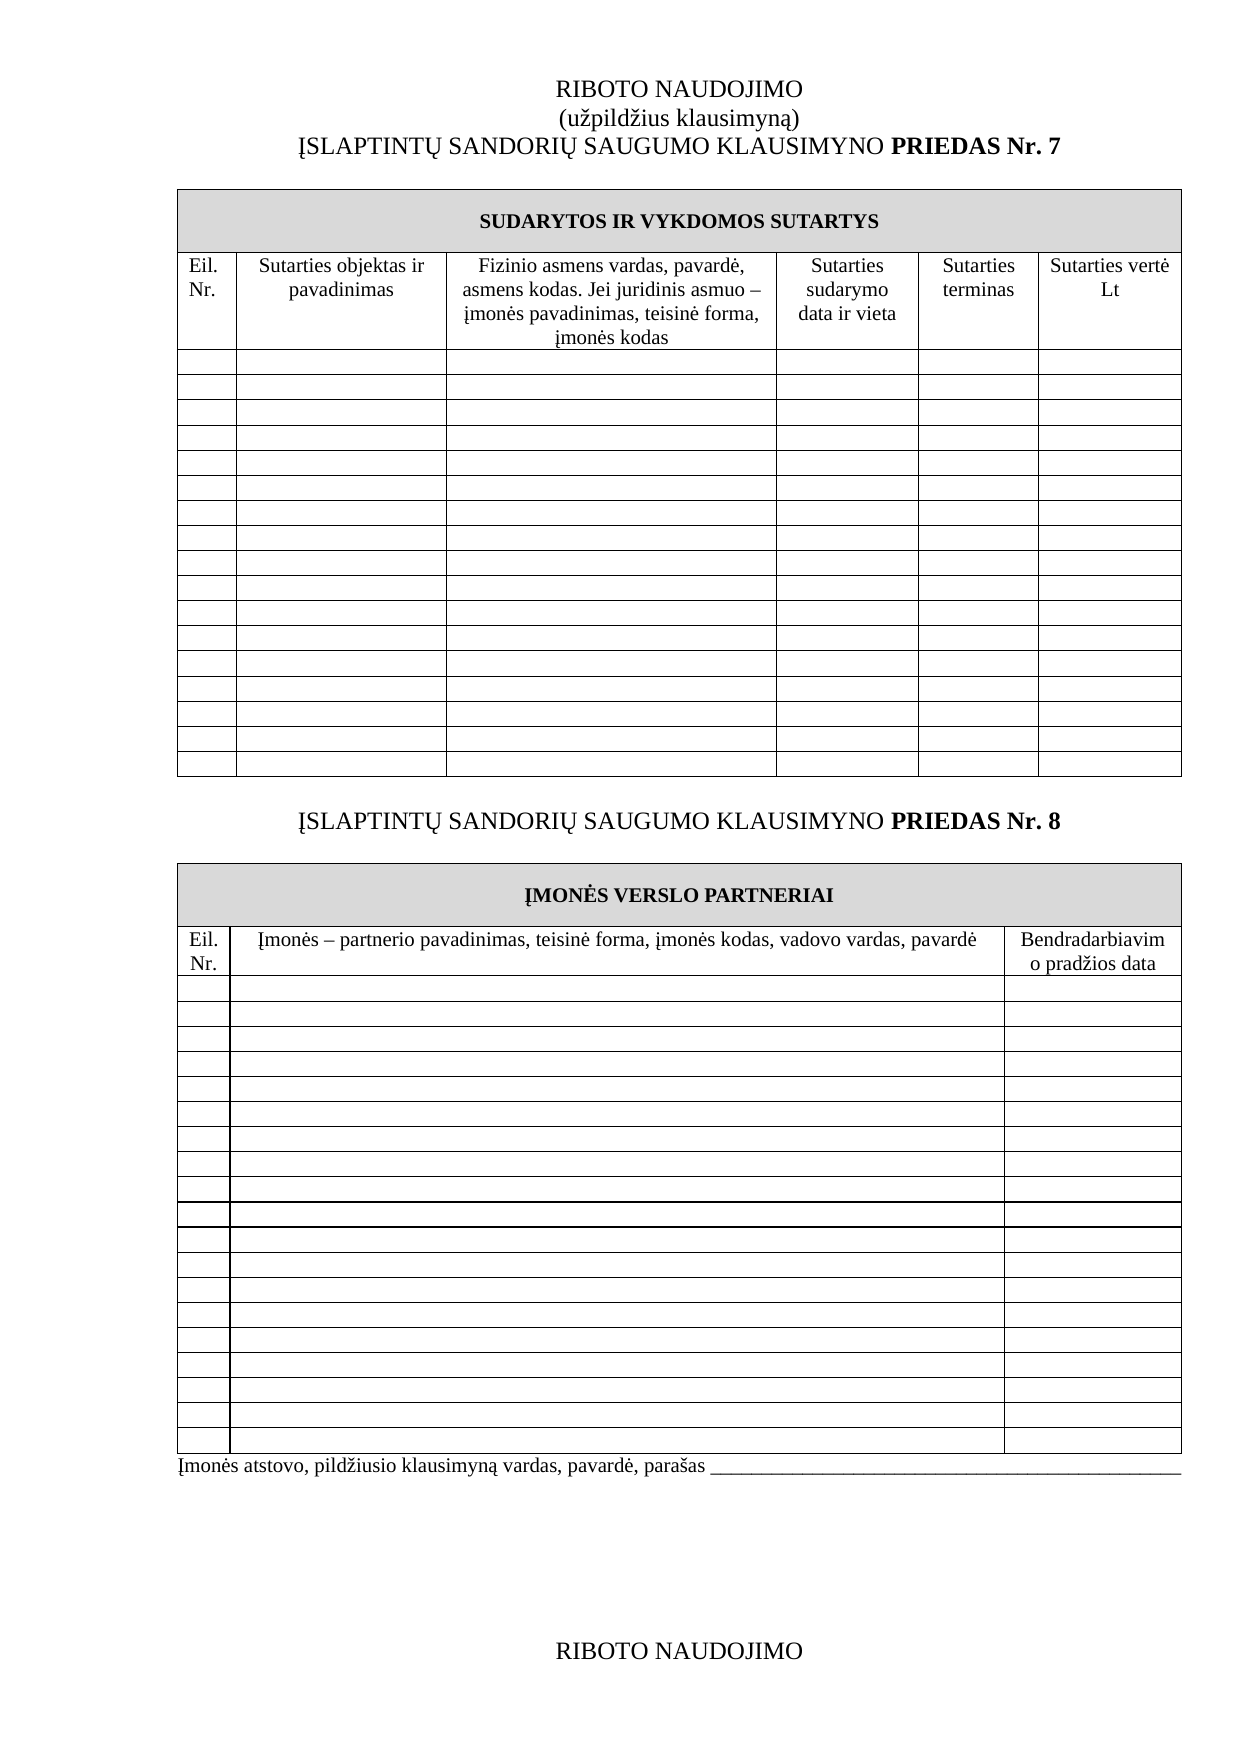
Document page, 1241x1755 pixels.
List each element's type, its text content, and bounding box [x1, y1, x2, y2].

table_cell [919, 375, 1038, 399]
table_cell [178, 651, 236, 676]
table_cell [1039, 727, 1181, 751]
table_cell [178, 375, 236, 399]
table_cell [178, 1127, 229, 1151]
table_cell [231, 1303, 1004, 1327]
table_cell [231, 1127, 1004, 1151]
table_cell [447, 551, 776, 575]
table_cell [919, 626, 1038, 650]
table_cell [777, 501, 918, 525]
table_cell [178, 752, 236, 776]
table_cell [237, 375, 446, 399]
table_cell [178, 526, 236, 550]
table_cell [777, 727, 918, 751]
text ĮSLAPTINTŲ SANDORIŲ SAUGUMO KLAUSIMYNO PRIEDAS Nr. 8 [177, 806, 1181, 834]
table_cell [178, 677, 236, 701]
table_cell [777, 651, 918, 676]
table_cell [178, 1353, 229, 1377]
table_cell [1005, 1052, 1181, 1076]
table_cell Eil. Nr. [178, 927, 229, 975]
table_cell [1039, 451, 1181, 475]
table_cell [447, 626, 776, 650]
table_cell [231, 1152, 1004, 1176]
table_cell [178, 1378, 229, 1402]
table_cell [447, 601, 776, 625]
table_cell [447, 526, 776, 550]
table_cell [237, 400, 446, 424]
table_cell [1005, 1253, 1181, 1277]
table_cell [919, 727, 1038, 751]
table_cell [178, 501, 236, 525]
table_cell [237, 451, 446, 475]
table_cell [1005, 1303, 1181, 1327]
table_cell [777, 451, 918, 475]
table_cell Sutarties sudarymo data ir vieta [777, 253, 918, 349]
table_cell [231, 1328, 1004, 1352]
table_cell [231, 1177, 1004, 1201]
table_cell [777, 702, 918, 726]
table_cell [237, 476, 446, 500]
table_cell [919, 400, 1038, 424]
table_cell [231, 1403, 1004, 1427]
table_cell [1005, 1378, 1181, 1402]
table_cell [1039, 677, 1181, 701]
table_cell [1005, 1328, 1181, 1352]
table_cell [919, 451, 1038, 475]
table_cell [178, 1152, 229, 1176]
table_cell [1005, 1228, 1181, 1252]
table_cell [447, 677, 776, 701]
table_cell [919, 601, 1038, 625]
table_cell Įmonės – partnerio pavadinimas, teisinė forma, įmonės kodas, vadovo vardas, pavardė [231, 927, 1004, 975]
table_cell [919, 752, 1038, 776]
table_cell [237, 526, 446, 550]
table_cell [919, 651, 1038, 676]
table_cell [231, 1378, 1004, 1402]
table_cell [178, 1328, 229, 1352]
table_cell Fizinio asmens vardas, pavardė, asmens kodas. Jei juridinis asmuo – įmonės pavadinimas, teisinė forma, įmonės kodas [447, 253, 776, 349]
table_cell [447, 727, 776, 751]
table_cell [447, 501, 776, 525]
table_cell [777, 752, 918, 776]
table_cell [1039, 626, 1181, 650]
table_cell [237, 651, 446, 676]
table_header ĮMONĖS VERSLO PARTNERIAI [178, 864, 1181, 926]
table_cell Eil. Nr. [178, 253, 236, 349]
table_cell [1005, 1278, 1181, 1302]
text Įmonės atstovo, pildžiusio klausimyną vardas, pavardė, parašas [177, 1454, 1181, 1477]
table_cell [447, 400, 776, 424]
table_cell [231, 1027, 1004, 1051]
table_cell [237, 677, 446, 701]
table_cell [1005, 1353, 1181, 1377]
table_cell [447, 350, 776, 374]
table_cell [447, 702, 776, 726]
table_cell [447, 576, 776, 600]
table_cell [1039, 501, 1181, 525]
table_cell [237, 350, 446, 374]
table_cell [1039, 400, 1181, 424]
table_cell [178, 626, 236, 650]
table_cell [777, 677, 918, 701]
table_cell Bendradarbiavimo pradžios data [1005, 927, 1181, 975]
text ĮSLAPTINTŲ SANDORIŲ SAUGUMO KLAUSIMYNO PRIEDAS Nr. 7 [177, 131, 1181, 160]
table_cell [1039, 752, 1181, 776]
table_cell [1039, 426, 1181, 449]
table_cell [1005, 976, 1181, 1001]
table_cell [178, 1002, 229, 1026]
table_cell [447, 451, 776, 475]
table_cell [237, 551, 446, 575]
table_cell [919, 350, 1038, 374]
table_cell [1039, 601, 1181, 625]
table_cell [231, 1428, 1004, 1452]
table_cell [919, 576, 1038, 600]
table_cell [178, 1228, 229, 1252]
table_cell [231, 1102, 1004, 1126]
table_cell [1005, 1203, 1181, 1226]
table_cell [919, 526, 1038, 550]
table_cell [231, 1253, 1004, 1277]
table_cell [237, 727, 446, 751]
table_cell [1005, 1027, 1181, 1051]
table_cell [1005, 1077, 1181, 1101]
table_cell [1039, 551, 1181, 575]
table_cell [178, 1102, 229, 1126]
table_cell Sutarties terminas [919, 253, 1038, 349]
table_cell [919, 702, 1038, 726]
table_cell [447, 651, 776, 676]
table_cell [178, 976, 229, 1001]
table_cell [178, 1077, 229, 1101]
table_cell [1005, 1002, 1181, 1026]
table_header SUDARYTOS IR VYKDOMOS SUTARTYS [178, 190, 1181, 252]
table_cell [777, 426, 918, 449]
table_cell [777, 476, 918, 500]
table_cell [237, 626, 446, 650]
table_cell [231, 1077, 1004, 1101]
table_cell [919, 551, 1038, 575]
table_cell [178, 1052, 229, 1076]
table_cell [178, 727, 236, 751]
table_cell [178, 702, 236, 726]
table_cell [919, 476, 1038, 500]
table_cell [1039, 476, 1181, 500]
table_cell [447, 752, 776, 776]
table_cell [777, 526, 918, 550]
table_cell Sutarties vertė Lt [1039, 253, 1181, 349]
table_cell [777, 375, 918, 399]
table_cell [1039, 651, 1181, 676]
table_cell [1039, 576, 1181, 600]
table_cell [231, 1002, 1004, 1026]
table_cell [237, 601, 446, 625]
table_cell [447, 476, 776, 500]
table_cell [178, 1027, 229, 1051]
table_cell [237, 752, 446, 776]
table_cell [178, 1253, 229, 1277]
table_cell [447, 426, 776, 449]
table_cell [1039, 350, 1181, 374]
table_cell [178, 1428, 229, 1452]
table_cell [1005, 1102, 1181, 1126]
table_cell [777, 350, 918, 374]
table_cell [919, 426, 1038, 449]
table_cell [1005, 1177, 1181, 1201]
table_cell [777, 400, 918, 424]
table_cell [237, 576, 446, 600]
table_cell [1005, 1152, 1181, 1176]
table_cell [178, 1203, 229, 1226]
table_cell [1005, 1127, 1181, 1151]
table_cell [178, 601, 236, 625]
table_cell [1005, 1428, 1181, 1452]
table_cell [1039, 526, 1181, 550]
table_cell [231, 976, 1004, 1001]
table_cell [1005, 1403, 1181, 1427]
table_cell [777, 601, 918, 625]
table_cell [447, 375, 776, 399]
table_cell [178, 451, 236, 475]
table_cell [1039, 375, 1181, 399]
table_cell [237, 501, 446, 525]
table_cell [919, 501, 1038, 525]
table_cell [178, 1303, 229, 1327]
table_cell [231, 1278, 1004, 1302]
table_cell [178, 400, 236, 424]
table_cell [178, 1403, 229, 1427]
table_cell [178, 551, 236, 575]
table_cell [178, 1278, 229, 1302]
table_cell [919, 677, 1038, 701]
table_cell [178, 476, 236, 500]
table_cell Sutarties objektas ir pavadinimas [237, 253, 446, 349]
table_cell [231, 1353, 1004, 1377]
table_cell [178, 1177, 229, 1201]
table_cell [231, 1052, 1004, 1076]
table_cell [178, 350, 236, 374]
table_cell [178, 576, 236, 600]
table_cell [237, 702, 446, 726]
table_cell [777, 626, 918, 650]
table_cell [231, 1203, 1004, 1226]
table_cell [231, 1228, 1004, 1252]
table_cell [777, 576, 918, 600]
table_cell [1039, 702, 1181, 726]
table_cell [777, 551, 918, 575]
table_cell [237, 426, 446, 449]
table_cell [178, 426, 236, 449]
